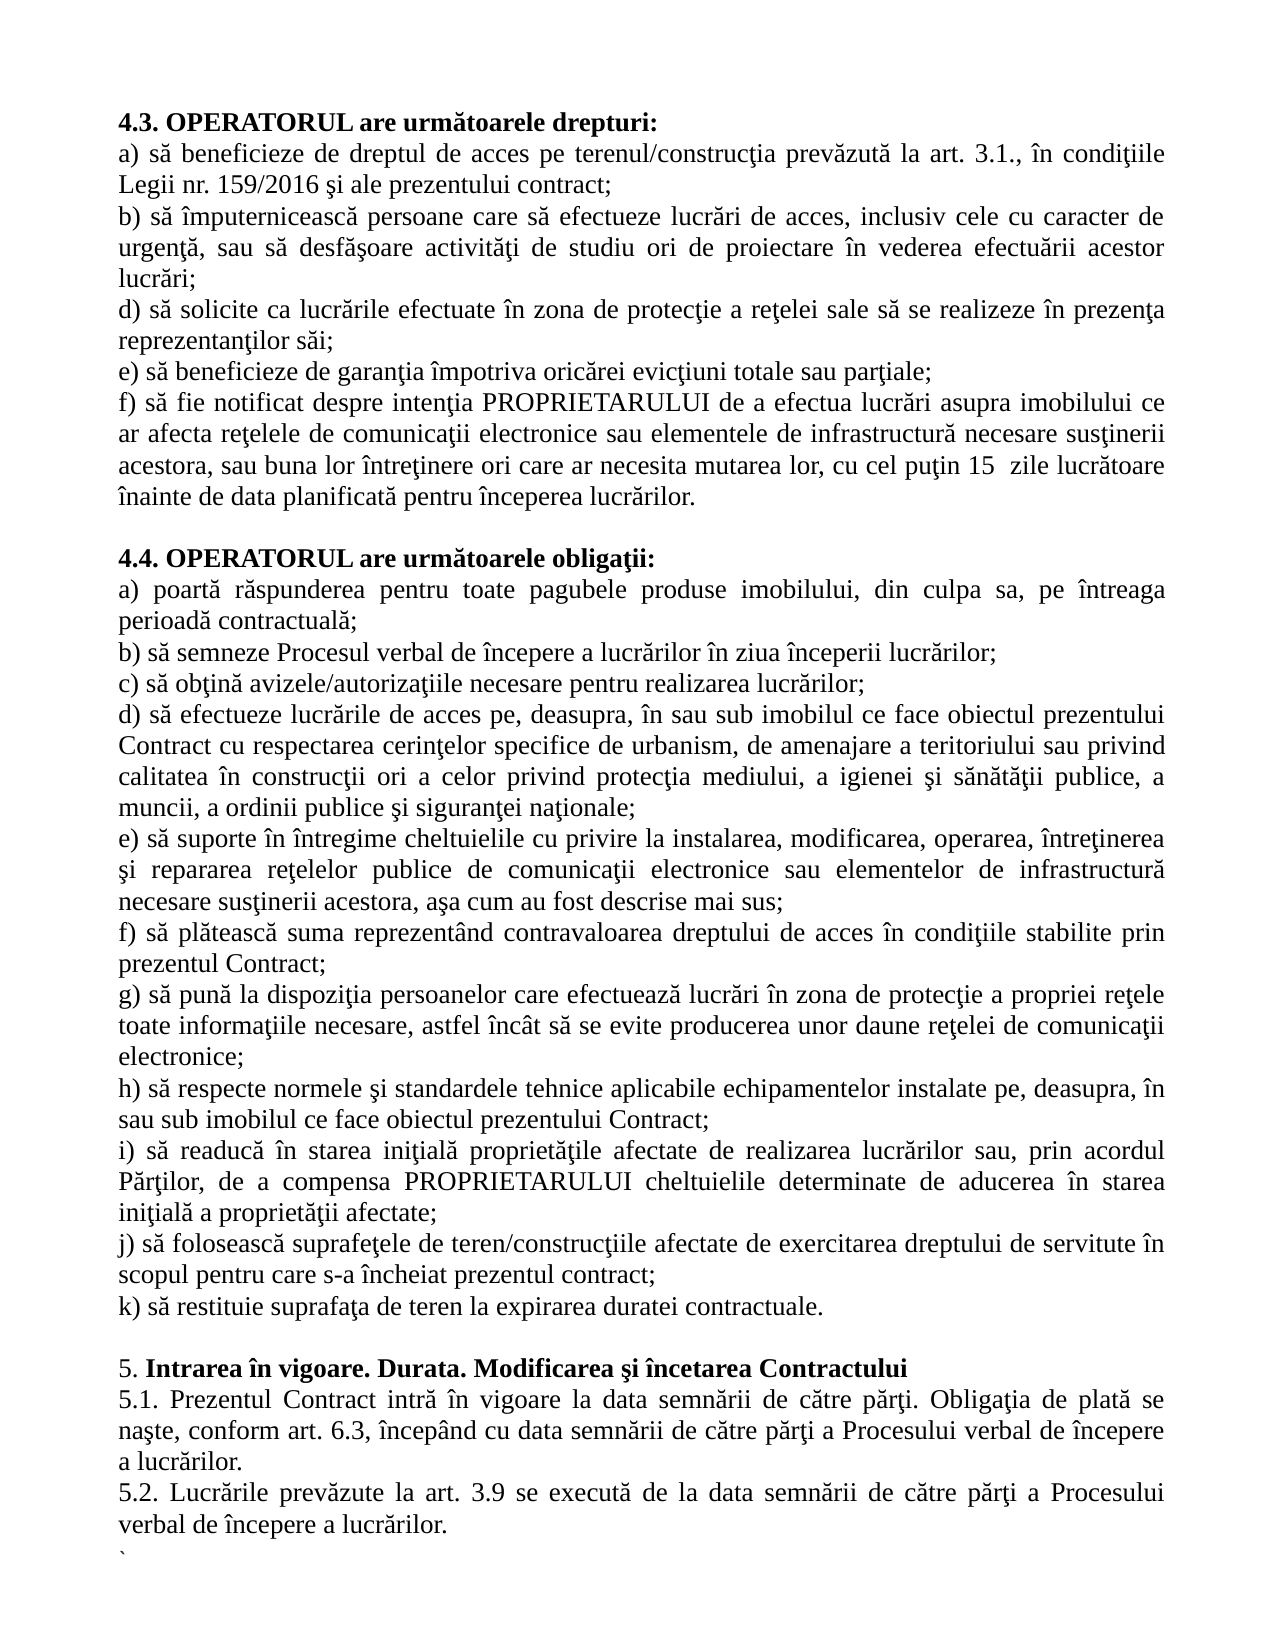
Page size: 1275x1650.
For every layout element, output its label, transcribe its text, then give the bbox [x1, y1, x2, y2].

text h) să respecte normele şi standardele tehnice aplicabile echipamentelor instalate pe, deasupra, în sau sub imobilul ce face obiectul prezentului Contract; [118, 1072, 1167, 1134]
text b) să împuternicească persoane care să efectueze lucrări de acces, inclusiv cele cu caracter de urgenţă, sau să desfăşoare activităţi de studiu ori de proiectare în vederea efectuării acestor lucrări; [118, 199, 1167, 293]
text a) să beneficieze de dreptul de acces pe terenul/construcţia prevăzută la art. 3.1., în condiţiile Legii nr. 159/2016 şi ale prezentului contract; [118, 137, 1167, 199]
text 5.1. Prezentul Contract intră în vigoare la data semnării de către părţi. Obligaţia de plată se naşte, conform art. 6.3, începând cu data semnării de către părţi a Procesului verbal de începere a lucrărilor. [118, 1383, 1167, 1477]
text 5. Intrarea în vigoare. Durata. Modificarea şi încetarea Contractului [118, 1352, 1167, 1383]
text e) să beneficieze de garanţia împotriva oricărei evicţiuni totale sau parţiale; [118, 355, 1167, 386]
text f) să plătească suma reprezentând contravaloarea dreptului de acces în condiţiile stabilite prin prezentul Contract; [118, 916, 1167, 978]
text 4.3. OPERATORUL are următoarele drepturi: [118, 106, 1167, 137]
text d) să efectueze lucrările de acces pe, deasupra, în sau sub imobilul ce face obiectul prezentului Contract cu respectarea cerinţelor specifice de urbanism, de amenajare a teritoriului sau privind calitatea în construcţii ori a celor privind protecţia mediului, a igienei şi sănătăţii publice, a muncii, a ordinii publice şi siguranţei naţionale; [118, 698, 1167, 822]
text j) să folosească suprafeţele de teren/construcţiile afectate de exercitarea dreptului de servitute în scopul pentru care s-a încheiat prezentul contract; [118, 1227, 1167, 1290]
text 5.2. Lucrările prevăzute la art. 3.9 se execută de la data semnării de către părţi a Procesului verbal de începere a lucrărilor. [118, 1477, 1167, 1539]
text c) să obţină avizele/autorizaţiile necesare pentru realizarea lucrărilor; [118, 667, 1167, 698]
text k) să restituie suprafaţa de teren la expirarea duratei contractuale. [118, 1290, 1167, 1321]
text d) să solicite ca lucrările efectuate în zona de protecţie a reţelei sale să se realizeze în prezenţa reprezentanţilor săi; [118, 293, 1167, 355]
text 4.4. OPERATORUL are următoarele obligaţii: [118, 542, 1167, 573]
text b) să semneze Procesul verbal de începere a lucrărilor în ziua începerii lucrărilor; [118, 636, 1167, 667]
text e) să suporte în întregime cheltuielile cu privire la instalarea, modificarea, operarea, întreţinerea şi repararea reţelelor publice de comunicaţii electronice sau elementelor de infrastructură necesare susţinerii acestora, aşa cum au fost descrise mai sus; [118, 822, 1167, 916]
text i) să readucă în starea iniţială proprietăţile afectate de realizarea lucrărilor sau, prin acordul Părţilor, de a compensa PROPRIETARULUI cheltuielile determinate de aducerea în starea iniţială a proprietăţii afectate; [118, 1134, 1167, 1227]
text a) poartă răspunderea pentru toate pagubele produse imobilului, din culpa sa, pe întreaga perioadă contractuală; [118, 573, 1167, 636]
text f) să fie notificat despre intenţia PROPRIETARULUI de a efectua lucrări asupra imobilului ce ar afecta reţelele de comunicaţii electronice sau elementele de infrastructură necesare susţinerii acestora, sau buna lor întreţinere ori care ar necesita mutarea lor, cu cel puţin 15 zile lucrătoare înainte de data planificată pentru începerea lucrărilor. [118, 386, 1167, 511]
text g) să pună la dispoziţia persoanelor care efectuează lucrări în zona de protecţie a propriei reţele toate informaţiile necesare, astfel încât să se evite producerea unor daune reţelei de comunicaţii electronice; [118, 978, 1167, 1072]
